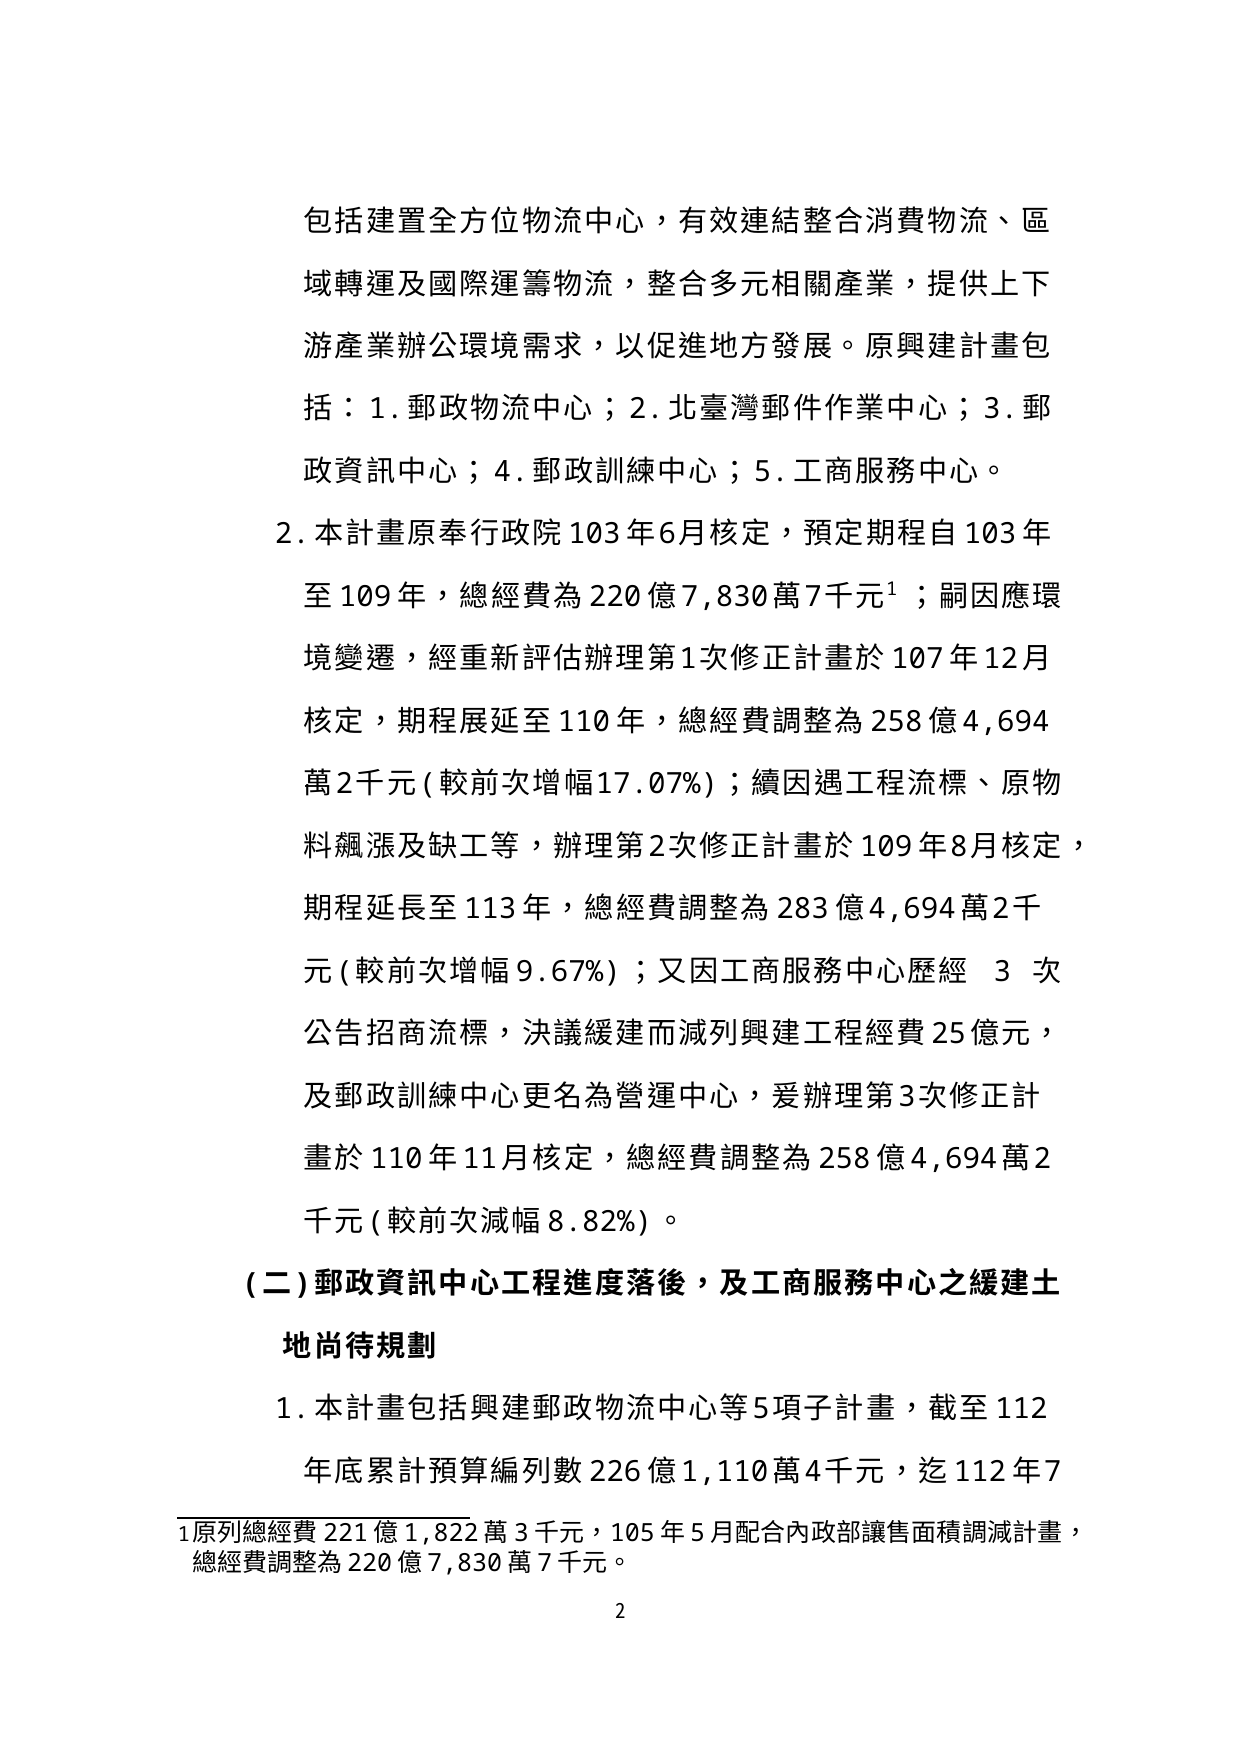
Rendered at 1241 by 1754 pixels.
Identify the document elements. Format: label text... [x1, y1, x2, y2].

text 1.本計畫包括興建郵政物流中心等5項子計畫，截至112年底累計預算編列數226億1,110萬4千元，迄112年7 [266, 1365, 1063, 1490]
text (二)郵政資訊中心工程進度落後，及工商服務中心之緩建土地尚待規劃 [236, 1240, 1063, 1365]
text 原列總經費221億1,822萬3千元，105年5月配合內政部讓售面積調減計畫，總經費調整為220億7,830萬7千元。 [177, 1518, 1063, 1577]
text 2.本計畫原奉行政院103年6月核定，預定期程自103年至109年，總經費為220億7,830萬7千元；嗣因應環境變遷，經重新評估辦理第1次修正計畫於107年12月核定，期程展延至110年，總經費調整為258億4,694萬2千元(較前次增幅17.07%)；續因遇工程流標、原物料飆漲及缺工等，辦理第2次修正計畫於109年8月核定，期程延長至113年，總經費調整為283億4,694萬2千元(較前次增幅9.67%)；又因工商服務中心歷經 3 次公告招商流標，決議緩建而減列興建工程經費25億元，及郵政訓練中心更名為營運中心，爰辦理第3次修正計畫於110年11月核定，總經費調整為258億4,694萬2千元(較前次減幅8.82%)。 [266, 490, 1063, 1240]
text 包括建置全方位物流中心，有效連結整合消費物流、區域轉運及國際運籌物流，整合多元相關產業，提供上下游產業辦公環境需求，以促進地方發展。原興建計畫包括：1.郵政物流中心；2.北臺灣郵件作業中心；3.郵政資訊中心；4.郵政訓練中心；5.工商服務中心。 [266, 177, 1063, 490]
